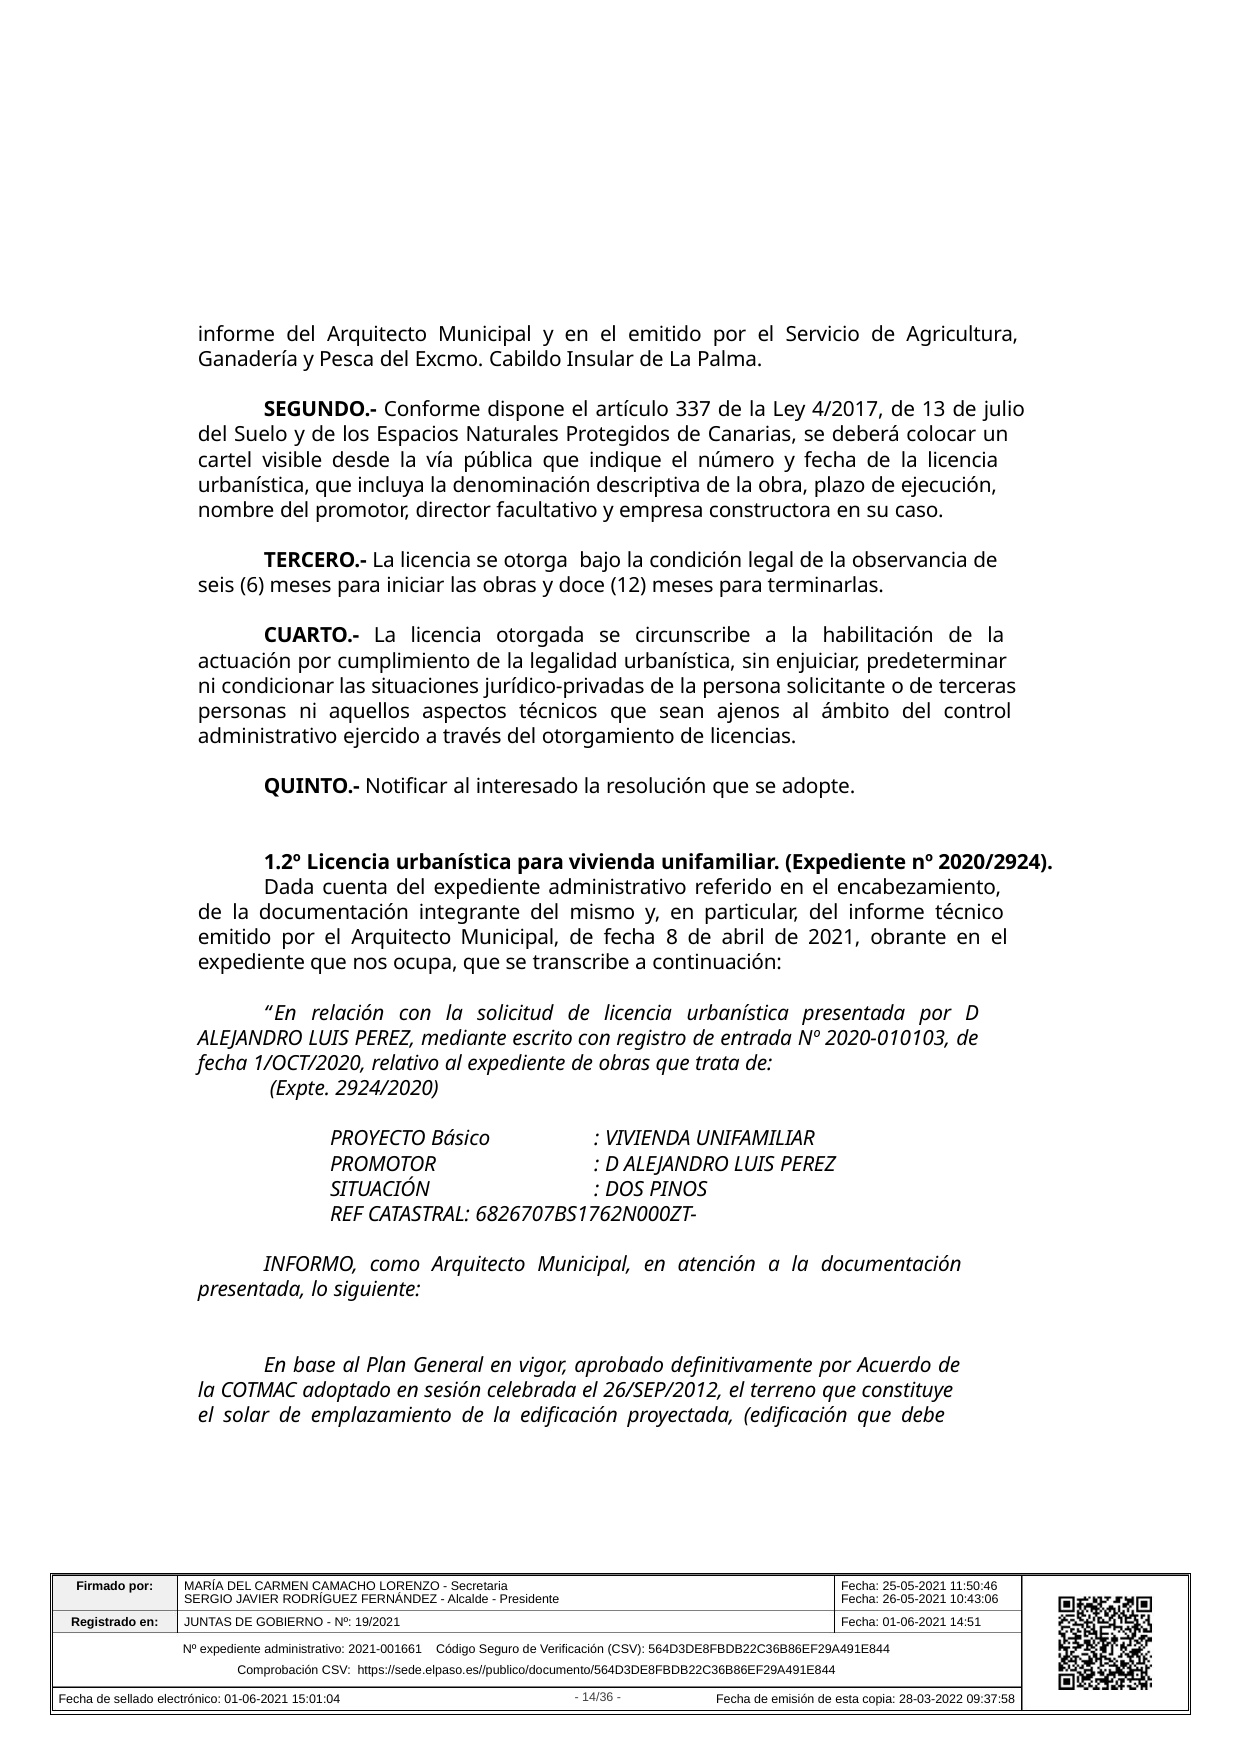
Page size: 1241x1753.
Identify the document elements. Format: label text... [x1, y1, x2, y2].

text personas ni aquellos aspectos técnicos que sean ajenos al ámbito del control [198, 699, 1068, 723]
text “ [264, 1001, 274, 1025]
text Ganadería y Pesca del Excmo. Cabildo Insular de La Palma. [198, 347, 1067, 371]
text cartel visible desde la vía pública que indique el número y fecha de la licencia [198, 447, 1068, 472]
text : DOS PINOS [594, 1176, 878, 1201]
text CUARTO.- La licencia otorgada se circunscribe a la habilitación de la [264, 623, 1068, 648]
text el solar de emplazamiento de la edificación proyectada, (edificación que debe [198, 1403, 1068, 1427]
text informe del Arquitecto Municipal y en el emitido por el Servicio de Agricultura, [198, 322, 1067, 346]
text fecha 1/OCT/2020, relativo al expediente de obras que trata de: [198, 1051, 1068, 1075]
text administrativo ejercido a través del otorgamiento de licencias. [198, 724, 1068, 748]
text Fecha: 26-05-2021 10:43:06 [841, 1593, 1022, 1607]
text : VIVIENDA UNIFAMILIAR [594, 1126, 878, 1151]
text PROMOTOR [330, 1151, 534, 1176]
text : D ALEJANDRO LUIS PEREZ [594, 1151, 878, 1176]
text PROYECTO Básico [330, 1126, 534, 1151]
text JUNTAS DE GOBIERNO - Nº: 19/2021 [184, 1615, 426, 1629]
text REF CATASTRAL: 6826707BS1762N000ZT- [330, 1201, 739, 1226]
text Comprobación CSV: https://sede.elpaso.es//publico/documento/564D3DE8FBDB22C36B86EF29A491E844 [237, 1663, 916, 1677]
text del Suelo y de los Espacios Naturales Protegidos de Canarias, se deberá colocar un [198, 422, 1068, 447]
text Firmado por: [76, 1579, 172, 1593]
text Nº expediente administrativo: 2021-001661 Código Seguro de Verificación (CSV): 564D3DE8FBDB22C36B86EF29A491E844 [183, 1642, 916, 1656]
text Fecha de emisión de esta copia: 28-03-2022 09:37:58 [716, 1692, 1040, 1706]
picture [51, 1574, 1190, 1714]
text urbanística, que incluya la denominación descriptiva de la obra, plazo de ejecución, [198, 472, 1068, 497]
text Fecha de sellado electrónico: 01-06-2021 15:01:04 [58, 1692, 365, 1706]
text 1 [264, 849, 275, 874]
text Fecha: 01-06-2021 14:51 [841, 1615, 1002, 1629]
text Fecha: 25-05-2021 11:50:46 [841, 1579, 1022, 1593]
text MARÍA DEL CARMEN CAMACHO LORENZO - Secretaria [184, 1579, 586, 1593]
text SERGIO JAVIER RODRÍGUEZ FERNÁNDEZ - Alcalde - Presidente [184, 1593, 586, 1607]
text .2º Licencia urbanística para vivienda unifamiliar. (Expediente nº 2020/2924). [275, 849, 1059, 874]
text - 14/36 - [574, 1691, 640, 1705]
text ni condicionar las situaciones jurídico-privadas de la persona solicitante o de terceras [198, 674, 1068, 698]
text QUINTO.- Notificar al interesado la resolución que se adopte. [264, 774, 894, 799]
text seis (6) meses para iniciar las obras y doce (12) meses para terminarlas. [198, 573, 1067, 598]
text SEGUNDO.- Conforme dispone el artículo 337 de la Ley 4/2017, de 13 de julio [264, 397, 1068, 422]
text emitido por el Arquitecto Municipal, de fecha 8 de abril de 2021, obrante en el [198, 925, 1068, 949]
text En base al Plan General en vigor, aprobado definitivamente por Acuerdo de [264, 1352, 1068, 1377]
text actuación por cumplimiento de la legalidad urbanística, sin enjuiciar, predeterminar [198, 649, 1068, 673]
text presentada, lo siguiente: [198, 1277, 1068, 1302]
text SITUACIÓN [330, 1176, 534, 1201]
text TERCERO.- La licencia se otorga bajo la condición legal de la observancia de [264, 548, 1067, 572]
text Dada cuenta del expediente administrativo referido en el encabezamiento, [264, 875, 1068, 899]
text INFORMO, como Arquitecto Municipal, en atención a la documentación [264, 1252, 1068, 1276]
text Registrado en: [71, 1615, 177, 1629]
text nombre del promotor, director facultativo y empresa constructora en su caso. [198, 497, 1068, 522]
text de la documentación integrante del mismo y, en particular, del informe técnico [198, 900, 1068, 924]
text (Expte. 2924/2020) [269, 1076, 1068, 1100]
text En relación con la solicitud de licencia urbanística presentada por D [274, 1001, 1067, 1025]
text expediente que nos ocupa, que se transcribe a continuación: [198, 950, 1068, 975]
text la COTMAC adoptado en sesión celebrada el 26/SEP/2012, el terreno que constituye [198, 1377, 1068, 1402]
text ALEJANDRO LUIS PEREZ, mediante escrito con registro de entrada Nº 2020-010103, de [198, 1026, 1068, 1050]
